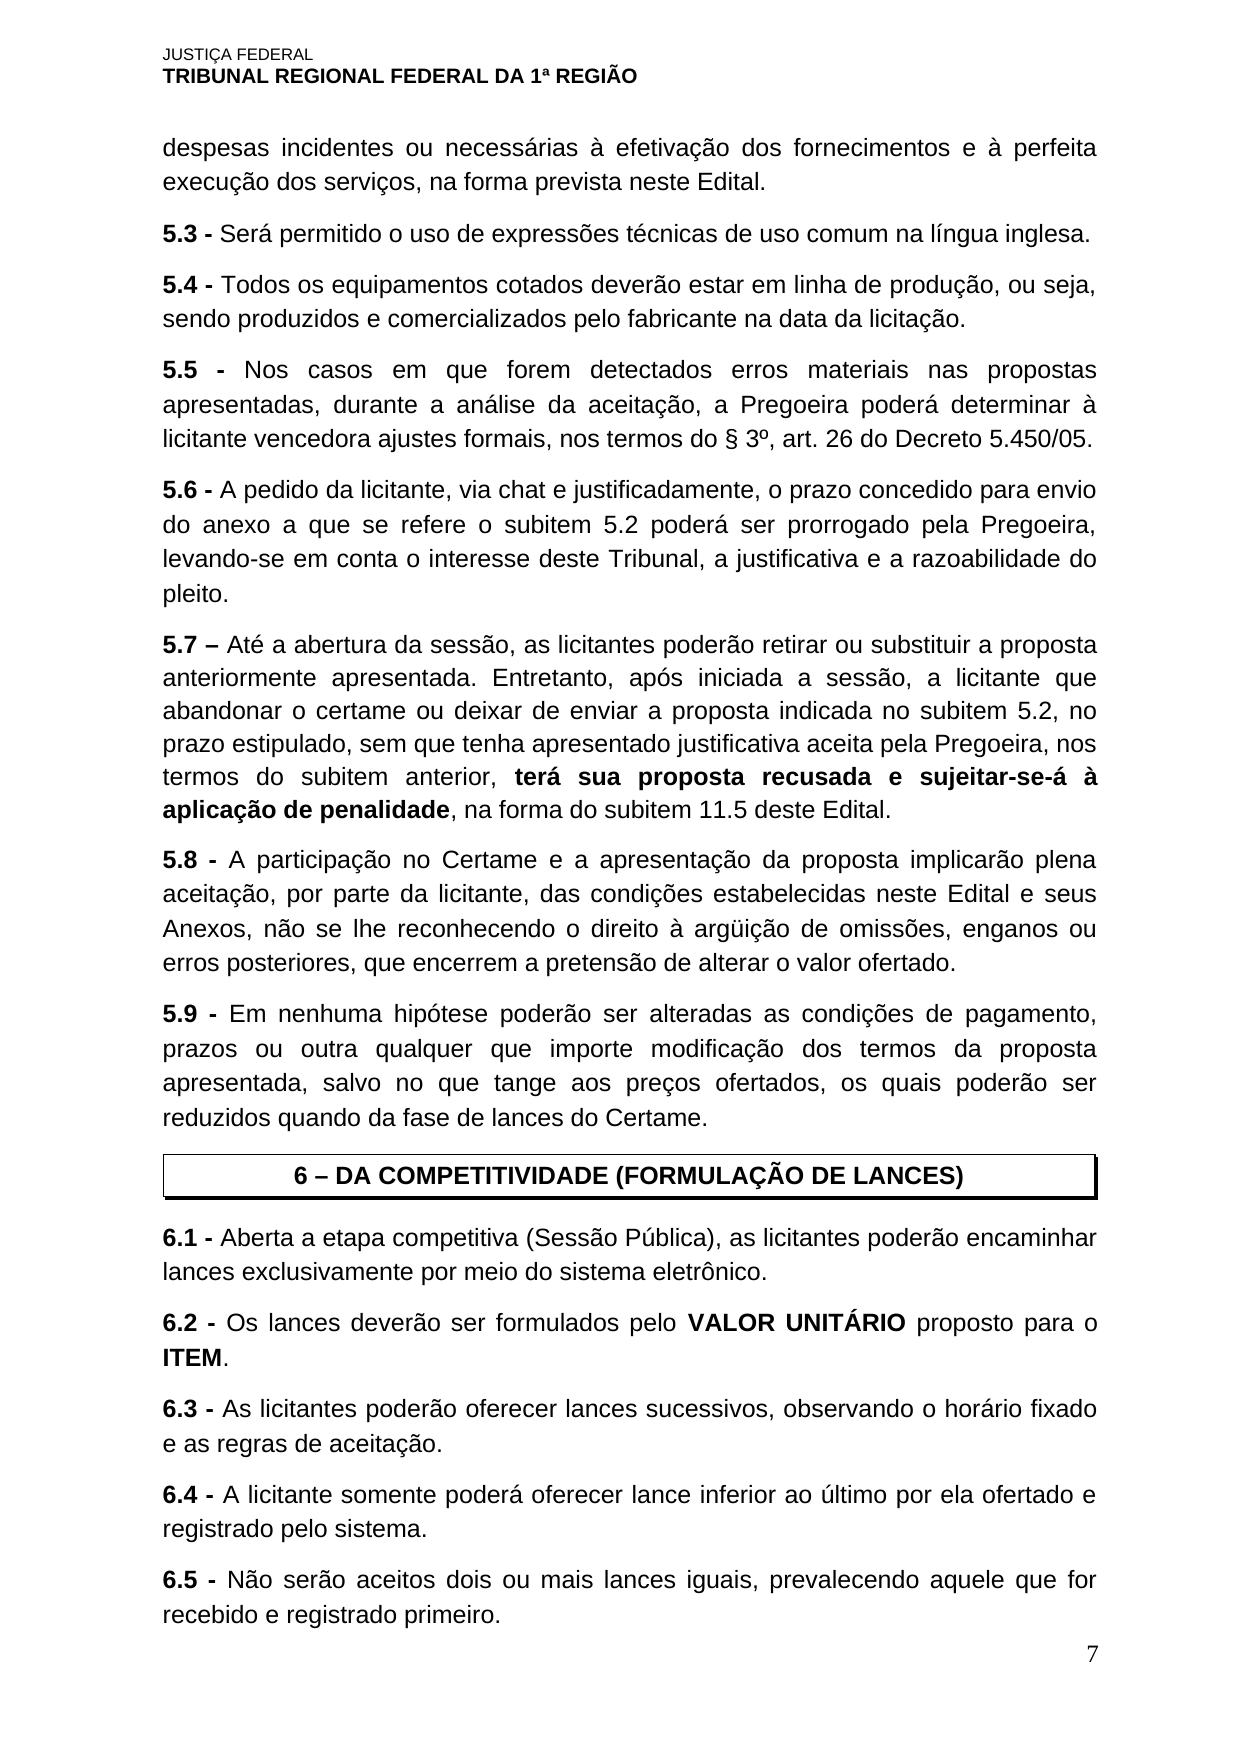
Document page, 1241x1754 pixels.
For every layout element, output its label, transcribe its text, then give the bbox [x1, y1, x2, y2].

text 6.4 - A licitante somente poderá oferecer lance inferior ao último por ela ofertado e registrado pelo sistema. [162, 1480, 1098, 1543]
text 5.8 - A participação no Certame e a apresentação da proposta implicarão plena aceitação, por parte da licitante, das condições estabelecidas neste Edital e seus Anexos, não se lhe reconhecendo o direito à argüição de omissões, enganos ou erros posteriores, que encerrem a pretensão de alterar o valor ofertado. [162, 845, 1098, 977]
list despesas incidentes ou necessárias à efetivação dos fornecimentos e à perfeita execução dos serviços, na forma prevista neste Edital. [162, 133, 1098, 196]
text 5.5 - Nos casos em que forem detectados erros materiais nas propostas apresentadas, durante a análise da aceitação, a Pregoeira poderá determinar à licitante vencedora ajustes formais, nos termos do § 3º, art. 26 do Decreto 5.450/05. [162, 355, 1098, 453]
text 6.1 - Aberta a etapa competitiva (Sessão Pública), as licitantes poderão encaminhar lances exclusivamente por meio do sistema eletrônico. [162, 1223, 1098, 1286]
text 5.9 - Em nenhuma hipótese poderão ser alteradas as condições de pagamento, prazos ou outra qualquer que importe modificação dos termos da proposta apresentada, salvo no que tange aos preços ofertados, os quais poderão ser reduzidos quando da fase de lances do Certame. [162, 999, 1098, 1132]
text 6 – DA COMPETITIVIDADE (FORMULAÇÃO DE LANCES) [164, 1155, 1094, 1196]
text 6.5 - Não serão aceitos dois ou mais lances iguais, prevalecendo aquele que for recebido e registrado primeiro. [162, 1565, 1098, 1628]
text 5.7 – Até a abertura da sessão, as licitantes poderão retirar ou substituir a proposta anteriormente apresentada. Entretanto, após iniciada a sessão, a licitante que abandonar o certame ou deixar de enviar a proposta indicada no subitem 5.2, no prazo estipulado, sem que tenha apresentado justificativa aceita pela Pregoeira, nos termos do subitem anterior, terá sua proposta recusada e sujeitar-se-á à aplicação de penalidade, na forma do subitem 11.5 deste Edital. [162, 630, 1098, 824]
text 5.3 - Será permitido o uso de expressões técnicas de uso comum na língua inglesa. [162, 218, 1098, 247]
text 5.6 - A pedido da licitante, via chat e justificadamente, o prazo concedido para envio do anexo a que se refere o subitem 5.2 poderá ser prorrogado pela Pregoeira, levando-se em conta o interesse deste Tribunal, a justificativa e a razoabilidade do pleito. [162, 475, 1098, 608]
text 6.2 - Os lances deverão ser formulados pelo VALOR UNITÁRIO proposto para o ITEM. [162, 1308, 1098, 1372]
text 6.3 - As licitantes poderão oferecer lances sucessivos, observando o horário fixado e as regras de aceitação. [162, 1394, 1098, 1457]
text 5.4 - Todos os equipamentos cotados deverão estar em linha de produção, ou seja, sendo produzidos e comercializados pelo fabricante na data da licitação. [162, 270, 1098, 333]
